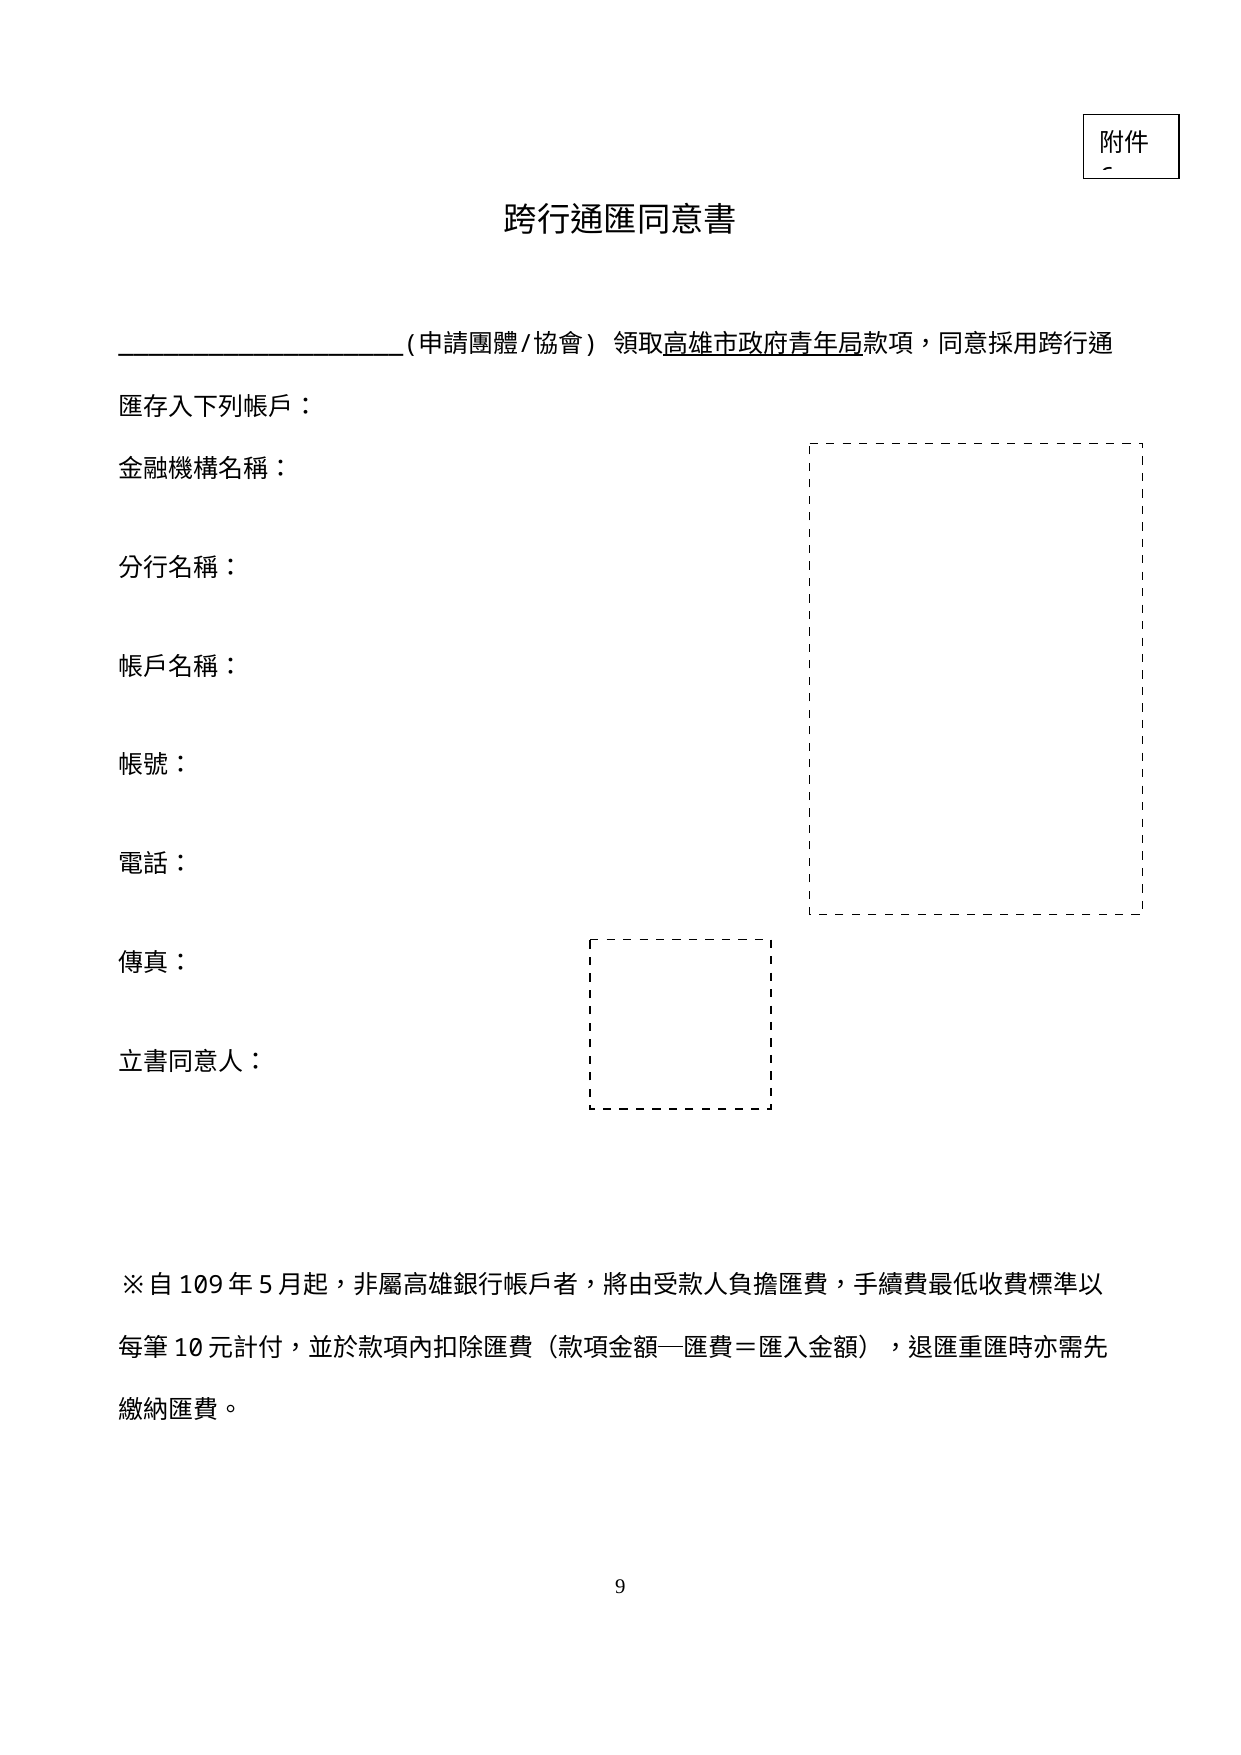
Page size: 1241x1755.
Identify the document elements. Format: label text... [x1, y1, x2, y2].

text 立書同意人： [118, 1017, 1122, 1080]
text 附件6 [1099, 123, 1163, 170]
text 跨行通匯同意書 [118, 175, 1122, 237]
text ※自109年5月起，非屬高雄銀行帳戶者，將由受款人負擔匯費，手續費最低收費標準以每筆10元計付，並於款項內扣除匯費（款項金額─匯費＝匯入金額），退匯重匯時亦需先繳納匯費。 [118, 1241, 1122, 1429]
text 電話： [118, 820, 810, 882]
text 傳真： [118, 919, 1122, 981]
text ___________________(申請團體/協會) 領取高雄市政府青年局款項，同意採用跨行通匯存入下列帳戶： [118, 300, 1122, 425]
text 分行名稱： [118, 524, 810, 586]
text 帳戶名稱： [118, 622, 810, 685]
text 帳號： [118, 721, 810, 784]
text 金融機構名稱： [118, 425, 1122, 487]
